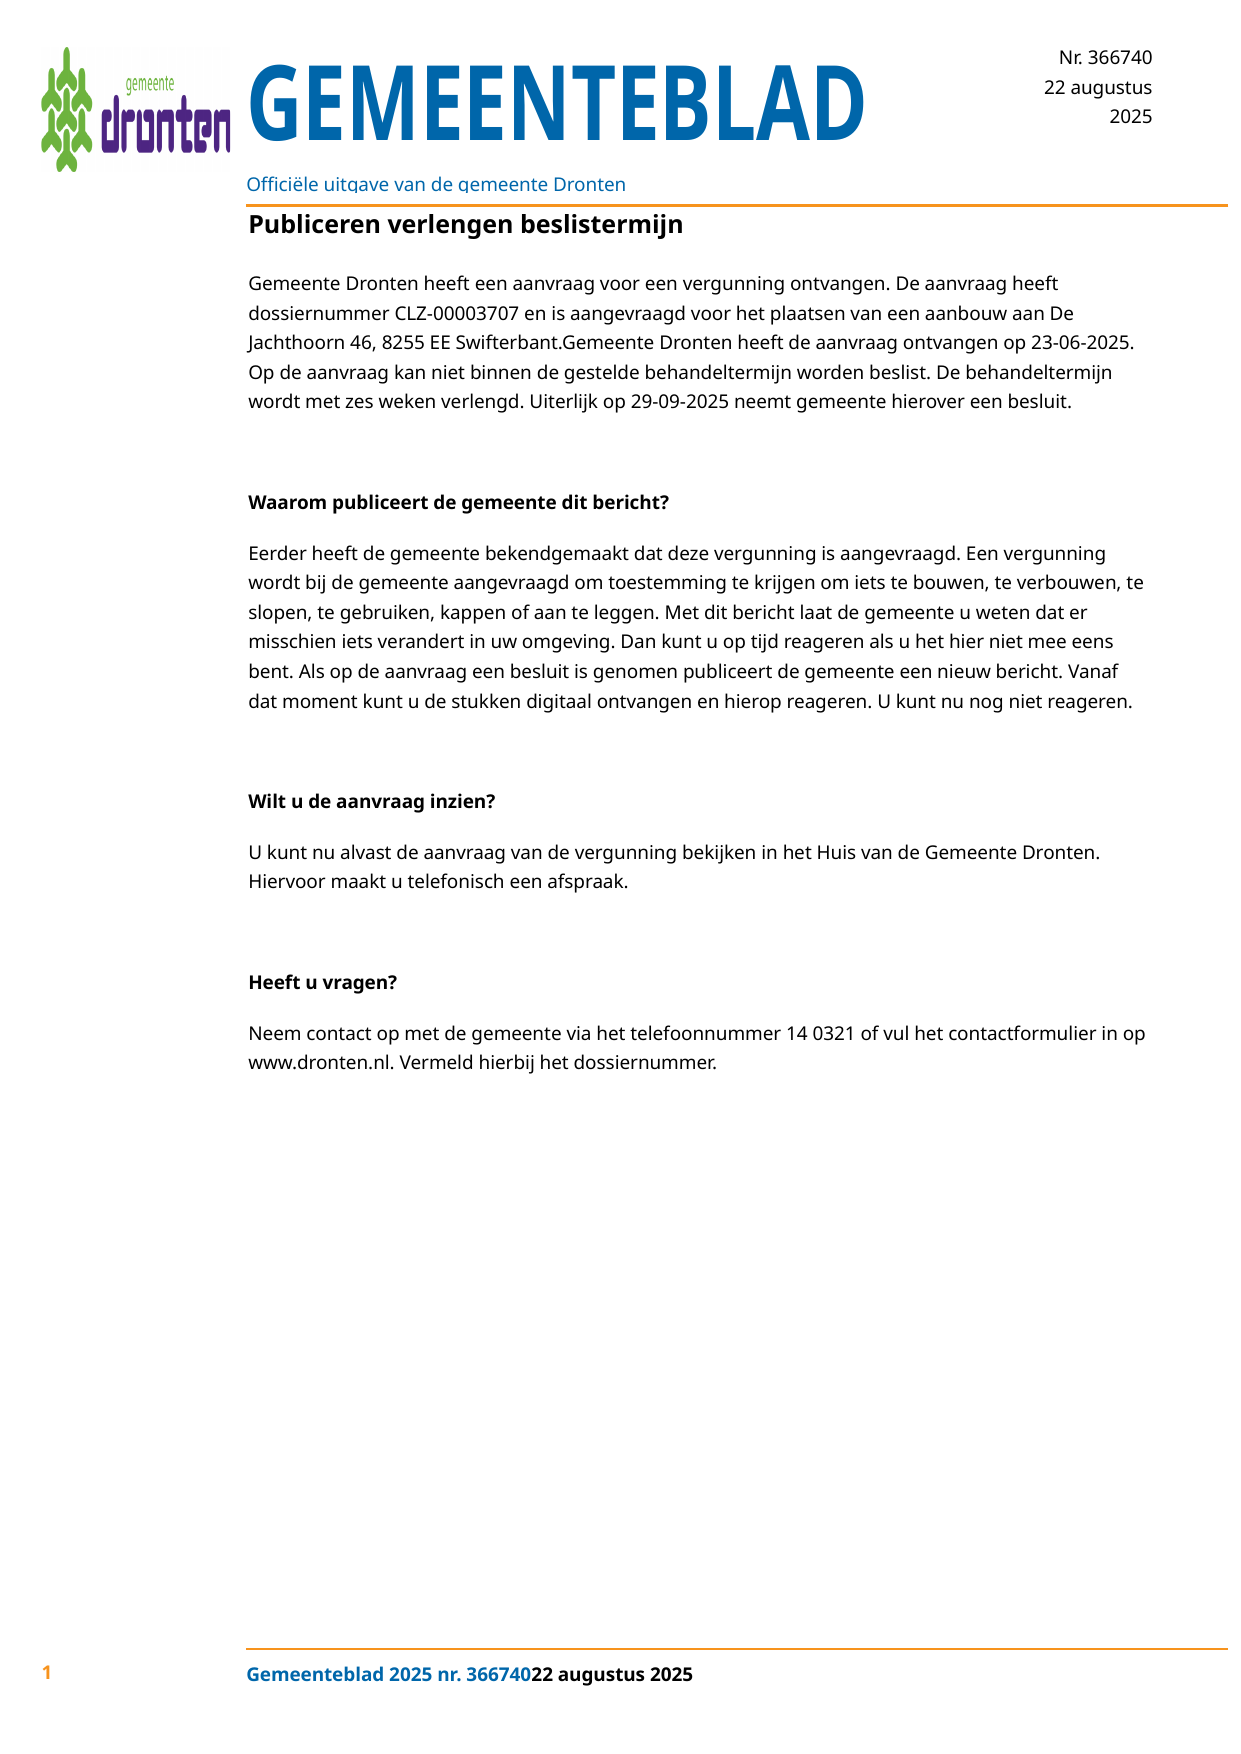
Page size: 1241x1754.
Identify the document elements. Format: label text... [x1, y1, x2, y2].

text U kunt nu alvast de aanvraag van de vergunning bekijken in het Huis van de Gemeente Dronten. Hiervoor maakt u telefonisch een afspraak. [248, 839, 1152, 894]
text Publiceren verlengen beslistermijn [248, 207, 1152, 241]
text Waarom publiceert de gemeente dit bericht? [248, 489, 1152, 515]
text Neem contact op met de gemeente via het telefoonnummer 14 0321 of vul het contactformulier in op www.dronten.nl. Vermeld hierbij het dossiernummer. [248, 1020, 1152, 1075]
text Heeft u vragen? [248, 969, 1152, 995]
text Eerder heeft de gemeente bekendgemaakt dat deze vergunning is aangevraagd. Een vergunning wordt bij de gemeente aangevraagd om toestemming te krijgen om iets te bouwen, te verbouwen, te slopen, te gebruiken, kappen of aan te leggen. Met dit bericht laat de gemeente u weten dat er misschien iets verandert in uw omgeving. Dan kunt u op tijd reageren als u het hier niet mee eens bent. Als op de aanvraag een besluit is genomen publiceert de gemeente een nieuw bericht. Vanaf dat moment kunt u de stukken digitaal ontvangen en hierop reageren. U kunt nu nog niet reageren. [248, 540, 1152, 713]
text Gemeente Dronten heeft een aanvraag voor een vergunning ontvangen. De aanvraag heeft dossiernummer CLZ-00003707 en is aangevraagd voor het plaatsen van een aanbouw aan De Jachthoorn 46, 8255 EE Swifterbant.Gemeente Dronten heeft de aanvraag ontvangen op 23-06-2025. Op de aanvraag kan niet binnen de gestelde behandeltermijn worden beslist. De behandeltermijn wordt met zes weken verlengd. Uiterlijk op 29-09-2025 neemt gemeente hierover een besluit. [248, 270, 1152, 414]
picture [41, 47, 231, 172]
text Wilt u de aanvraag inzien? [248, 789, 1152, 814]
